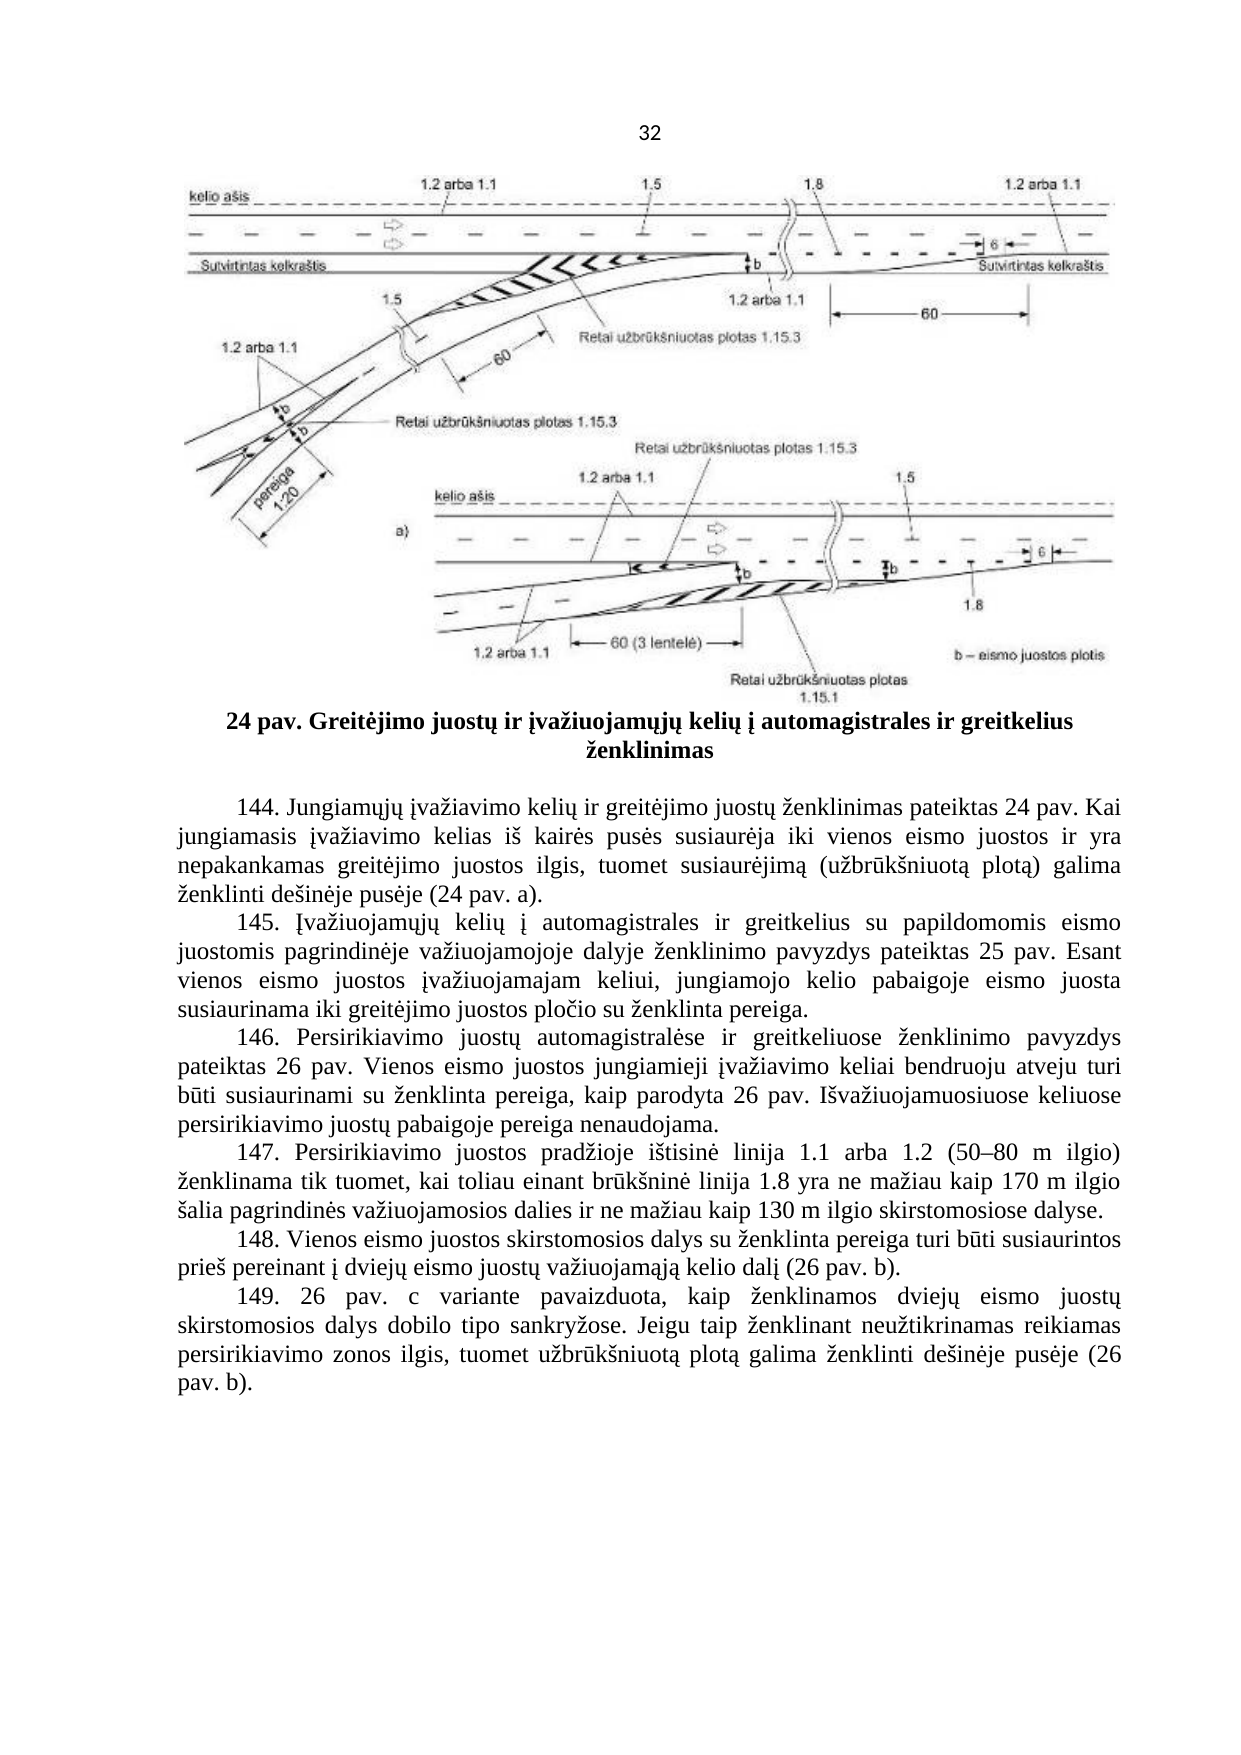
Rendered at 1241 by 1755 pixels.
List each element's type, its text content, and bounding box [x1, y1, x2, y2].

text 147. Persirikiavimo juostos pradžioje ištisinė linija 1.1 arba 1.2 (50–80 m ilgio) ženklinama tik tuomet, kai toliau einant brūkšninė linija 1.8 yra ne mažiau kaip 170 m ilgio šalia pagrindinės važiuojamosios dalies ir ne mažiau kaip 130 m ilgio skirstomosiose dalyse. [177, 1137, 1122, 1224]
text 145. Įvažiuojamųjų kelių į automagistrales ir greitkelius su papildomomis eismo juostomis pagrindinėje važiuojamojoje dalyje ženklinimo pavyzdys pateiktas 25 pav. Esant vienos eismo juostos įvažiuojamajam keliui, jungiamojo kelio pabaigoje eismo juosta susiaurinama iki greitėjimo juostos pločio su ženklinta pereiga. [177, 907, 1122, 1022]
text 149. 26 pav. c variante pavaizduota, kaip ženklinamos dviejų eismo juostų skirstomosios dalys dobilo tipo sankryžose. Jeigu taip ženklinant neužtikrinamas reikiamas persirikiavimo zonos ilgis, tuomet užbrūkšniuotą plotą galima ženklinti dešinėje pusėje (26 pav. b). [177, 1281, 1122, 1396]
text 144. Jungiamųjų įvažiavimo kelių ir greitėjimo juostų ženklinimas pateiktas 24 pav. Kai jungiamasis įvažiavimo kelias iš kairės pusės susiaurėja iki vienos eismo juostos ir yra nepakankamas greitėjimo juostos ilgis, tuomet susiaurėjimą (užbrūkšniuotą plotą) galima ženklinti dešinėje pusėje (24 pav. a). [177, 792, 1122, 907]
text 146. Persirikiavimo juostų automagistralėse ir greitkeliuose ženklinimo pavyzdys pateiktas 26 pav. Vienos eismo juostos jungiamieji įvažiavimo keliai bendruoju atveju turi būti susiaurinami su ženklinta pereiga, kaip parodyta 26 pav. Išvažiuojamuosiuose keliuose persirikiavimo juostų pabaigoje pereiga nenaudojama. [177, 1022, 1122, 1137]
text 148. Vienos eismo juostos skirstomosios dalys su ženklinta pereiga turi būti susiaurintos prieš pereinant į dviejų eismo juostų važiuojamąją kelio dalį (26 pav. b). [177, 1224, 1122, 1281]
text 24 pav. Greitėjimo juostų ir įvažiuojamųjų kelių į automagistrales ir greitkelius ženklinimas [177, 706, 1122, 764]
